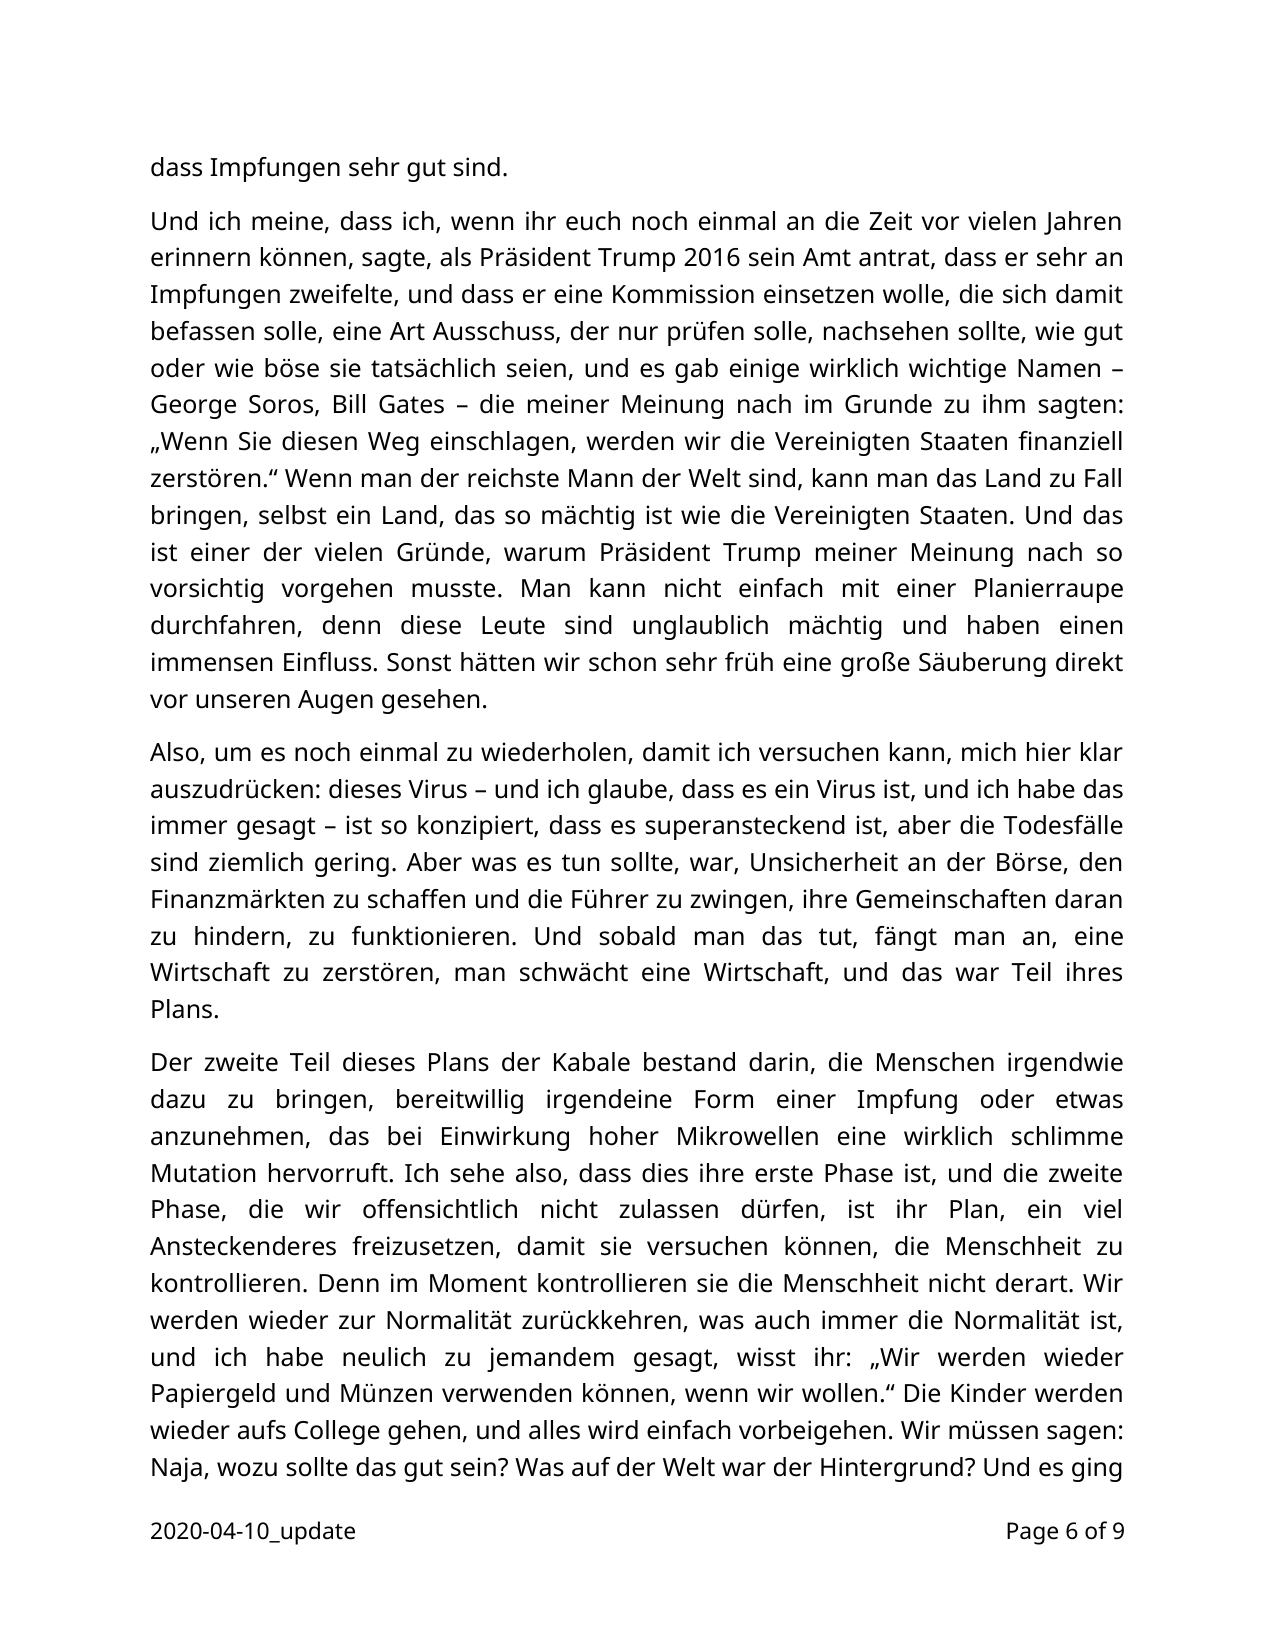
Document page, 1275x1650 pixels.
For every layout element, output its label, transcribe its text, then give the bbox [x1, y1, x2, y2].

text Und ich meine, dass ich, wenn ihr euch noch einmal an die Zeit vor vielen Jahren erinnern können, sagte, als Präsident Trump 2016 sein Amt antrat, dass er sehr an Impfungen zweifelte, und dass er eine Kommission einsetzen wolle, die sich damit befassen solle, eine Art Ausschuss, der nur prüfen solle, nachsehen sollte, wie gut oder wie böse sie tatsächlich seien, und es gab einige wirklich wichtige Namen – George Soros, Bill Gates – die meiner Meinung nach im Grunde zu ihm sagten: „Wenn Sie diesen Weg einschlagen, werden wir die Vereinigten Staaten finanziell zerstören.“ Wenn man der reichste Mann der Welt sind, kann man das Land zu Fall bringen, selbst ein Land, das so mächtig ist wie die Vereinigten Staaten. Und das ist einer der vielen Gründe, warum Präsident Trump meiner Meinung nach so vorsichtig vorgehen musste. Man kann nicht einfach mit einer Planierraupe durchfahren, denn diese Leute sind unglaublich mächtig und haben einen immensen Einfluss. Sonst hätten wir schon sehr früh eine große Säuberung direkt vor unseren Augen gesehen. [150, 203, 1125, 715]
text Der zweite Teil dieses Plans der Kabale bestand darin, die Menschen irgendwie dazu zu bringen, bereitwillig irgendeine Form einer Impfung oder etwas anzunehmen, das bei Einwirkung hoher Mikrowellen eine wirklich schlimme Mutation hervorruft. Ich sehe also, dass dies ihre erste Phase ist, und die zweite Phase, die wir offensichtlich nicht zulassen dürfen, ist ihr Plan, ein viel Ansteckenderes freizusetzen, damit sie versuchen können, die Menschheit zu kontrollieren. Denn im Moment kontrollieren sie die Menschheit nicht derart. Wir werden wieder zur Normalität zurückkehren, was auch immer die Normalität ist, und ich habe neulich zu jemandem gesagt, wisst ihr: „Wir werden wieder Papiergeld und Münzen verwenden können, wenn wir wollen.“ Die Kinder werden wieder aufs College gehen, und alles wird einfach vorbeigehen. Wir müssen sagen: Naja, wozu sollte das gut sein? Was auf der Welt war der Hintergrund? Und es ging [150, 1045, 1125, 1484]
text Also, um es noch einmal zu wiederholen, damit ich versuchen kann, mich hier klar auszudrücken: dieses Virus – und ich glaube, dass es ein Virus ist, und ich habe das immer gesagt – ist so konzipiert, dass es superansteckend ist, aber die Todesfälle sind ziemlich gering. Aber was es tun sollte, war, Unsicherheit an der Börse, den Finanzmärkten zu schaffen und die Führer zu zwingen, ihre Gemeinschaften daran zu hindern, zu funktionieren. Und sobald man das tut, fängt man an, eine Wirtschaft zu zerstören, man schwächt eine Wirtschaft, und das war Teil ihres Plans. [150, 734, 1125, 1026]
text dass Impfungen sehr gut sind. [150, 150, 1125, 184]
